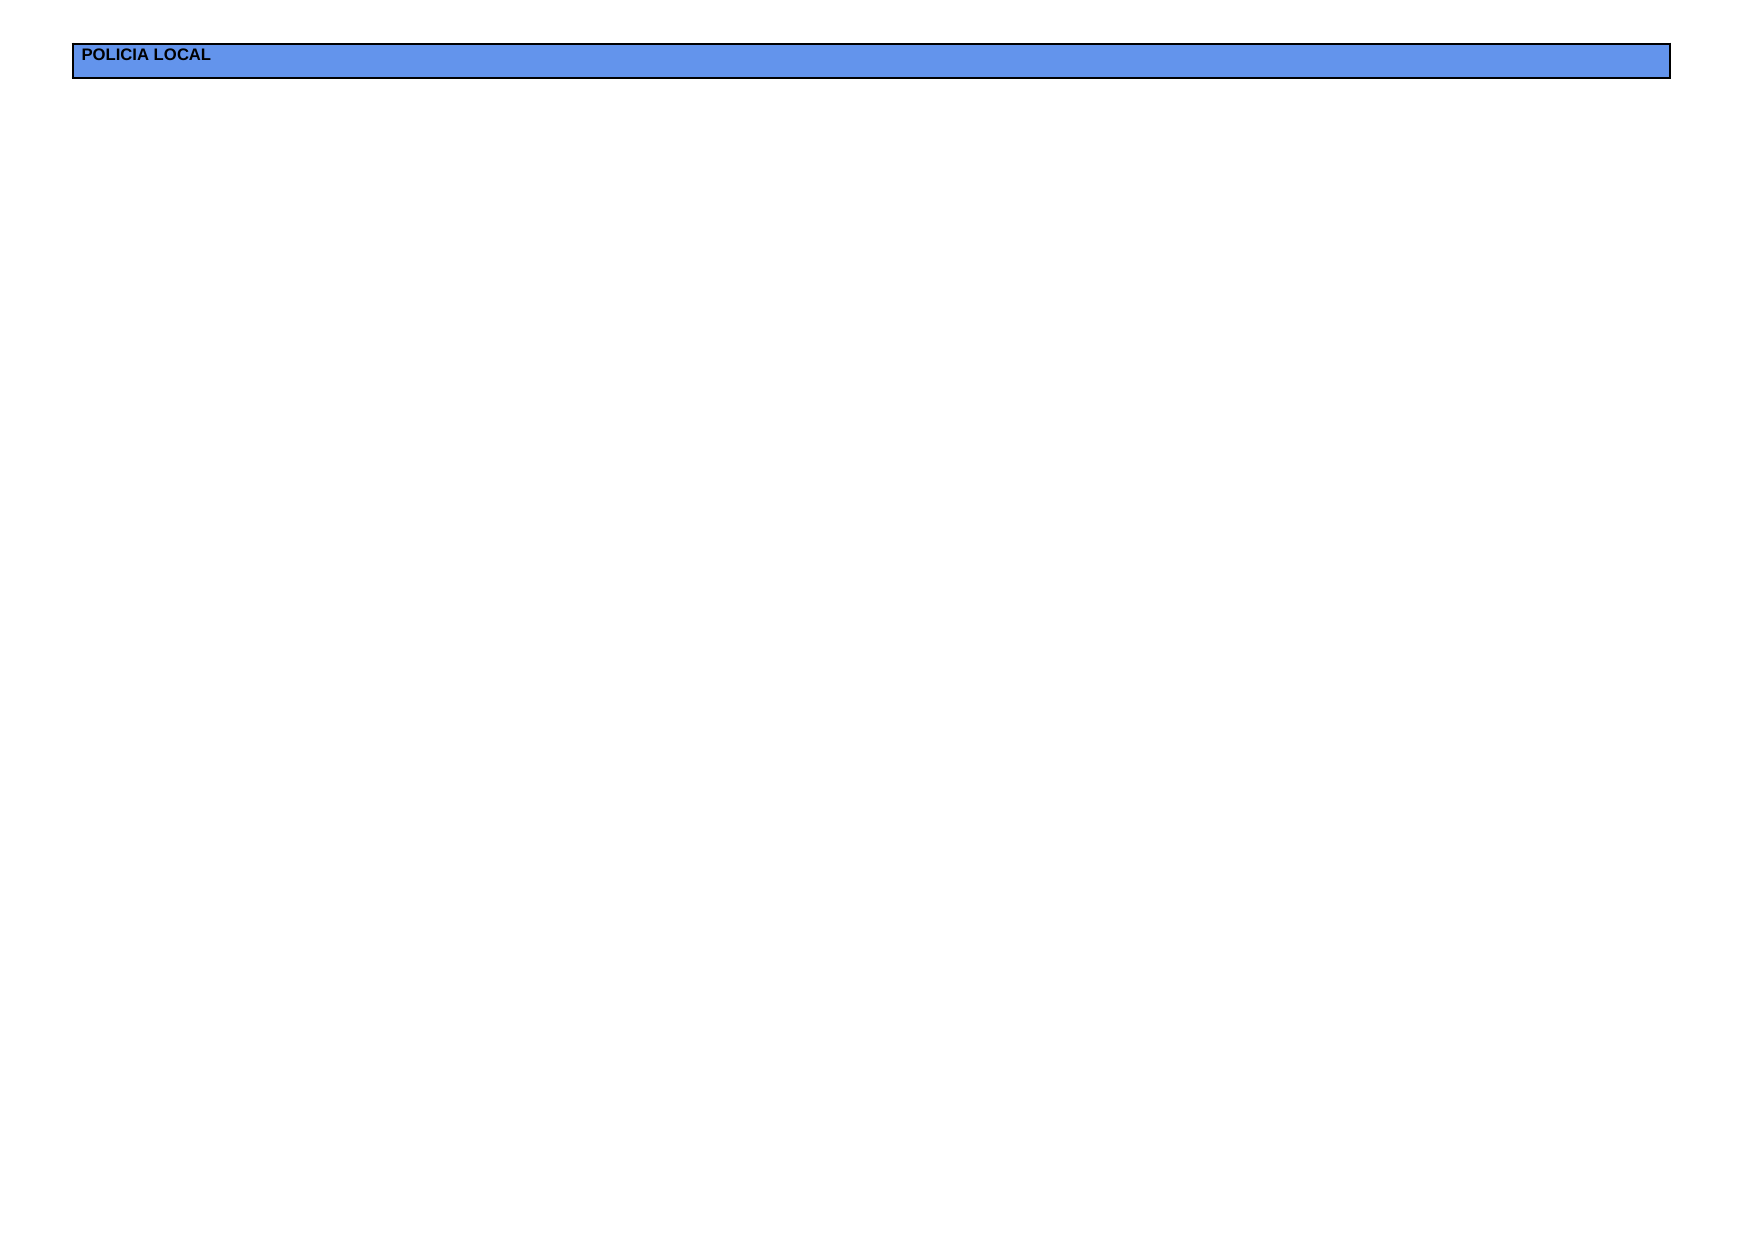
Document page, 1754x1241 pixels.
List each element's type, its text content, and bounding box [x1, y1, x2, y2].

table_cell POLICIA LOCAL [74, 45, 1669, 77]
